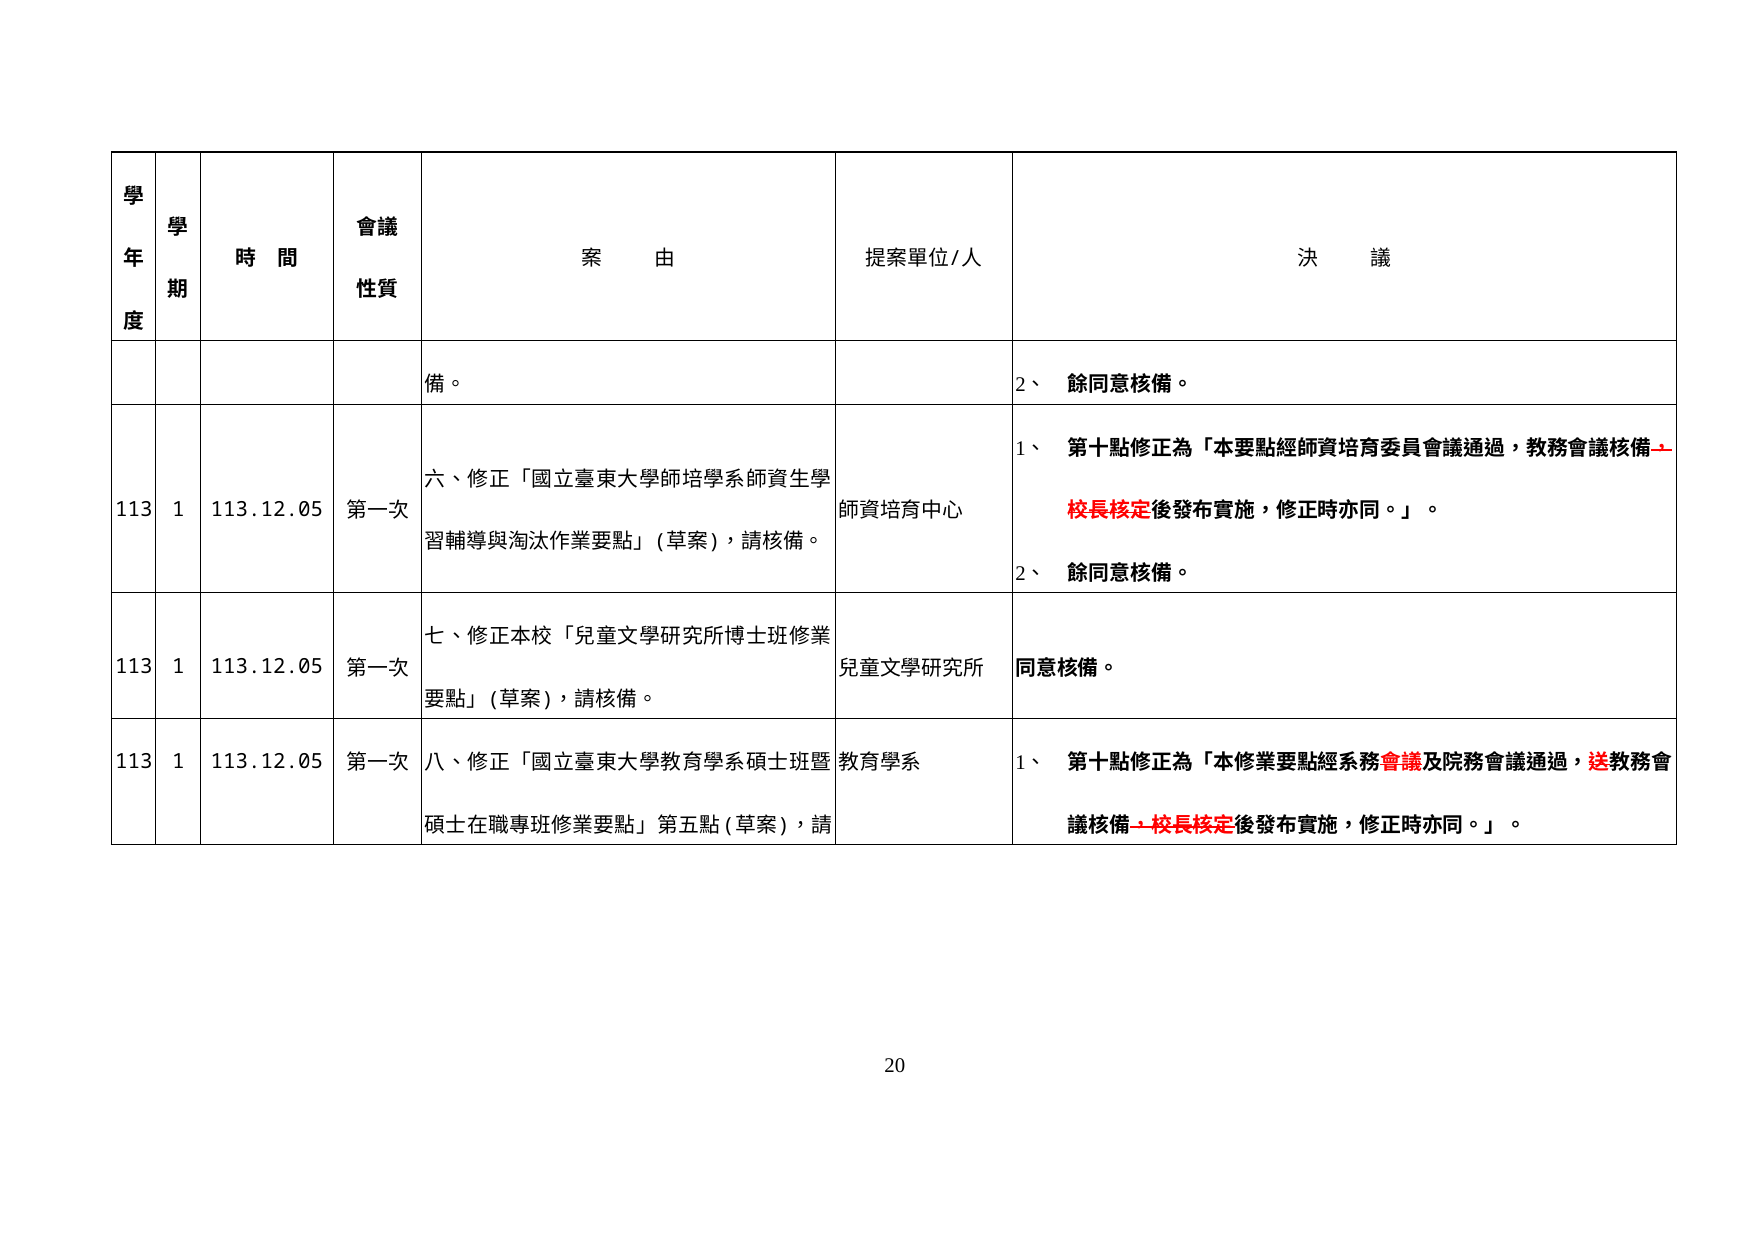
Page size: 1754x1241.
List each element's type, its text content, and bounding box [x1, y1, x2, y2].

table_cell 113.12.05 [201, 719, 333, 844]
table_cell 師資培育中心 [836, 405, 1012, 592]
table_header 案 由 [422, 153, 835, 340]
table_cell 1 [156, 405, 200, 592]
table_cell 113 [112, 593, 155, 718]
table_cell 同意核備。 [1013, 593, 1676, 718]
table_header 學年度 [112, 153, 155, 340]
table_cell 113 [112, 405, 155, 592]
table_cell 備。 [422, 341, 835, 403]
table_cell 113 [112, 719, 155, 844]
table_header 會議 性質 [334, 153, 421, 340]
table_cell [201, 341, 333, 403]
table_cell [156, 341, 200, 403]
table_cell [836, 341, 1012, 403]
table_cell 第十點修正為「本要點經師資培育委員會議通過，教務會議核備，校長核定後發布實施，修正時亦同。」。 餘同意核備。 [1013, 405, 1676, 592]
table_cell 第十點修正為「本修業要點經系務會議及院務會議通過，送教務會議核備，校長核定後發布實施，修正時亦同。」。 餘同意核備。 [1013, 719, 1676, 844]
table_cell 七、修正本校「兒童文學研究所博士班修業要點」(草案)，請核備。 [422, 593, 835, 718]
table_header 時 間 [201, 153, 333, 340]
table_header 提案單位/人 [836, 153, 1012, 340]
table_cell 第八點修正為「本作業要點經本校師資培育委員會審議，教務會議核備後，陳請校長核定後發布實施，修正時亦同。」。 餘同意核備。 [1013, 341, 1676, 403]
table_cell 113.12.05 [201, 593, 333, 718]
table_header 學期 [156, 153, 200, 340]
table_header 決 議 [1013, 153, 1676, 340]
table_cell 兒童文學研究所 [836, 593, 1012, 718]
table_cell 第一次 [334, 405, 421, 592]
table_cell 八、修正「國立臺東大學教育學系碩士班暨碩士在職專班修業要點」第五點(草案)，請 [422, 719, 835, 844]
table_cell [334, 341, 421, 403]
table_cell [112, 341, 155, 403]
table_cell 第一次 [334, 593, 421, 718]
table_cell 1 [156, 593, 200, 718]
table_cell 教育學系 [836, 719, 1012, 844]
table_cell 六、修正「國立臺東大學師培學系師資生學習輔導與淘汰作業要點」(草案)，請核備。 [422, 405, 835, 592]
table_cell 113.12.05 [201, 405, 333, 592]
table_cell 第一次 [334, 719, 421, 844]
table_cell 1 [156, 719, 200, 844]
